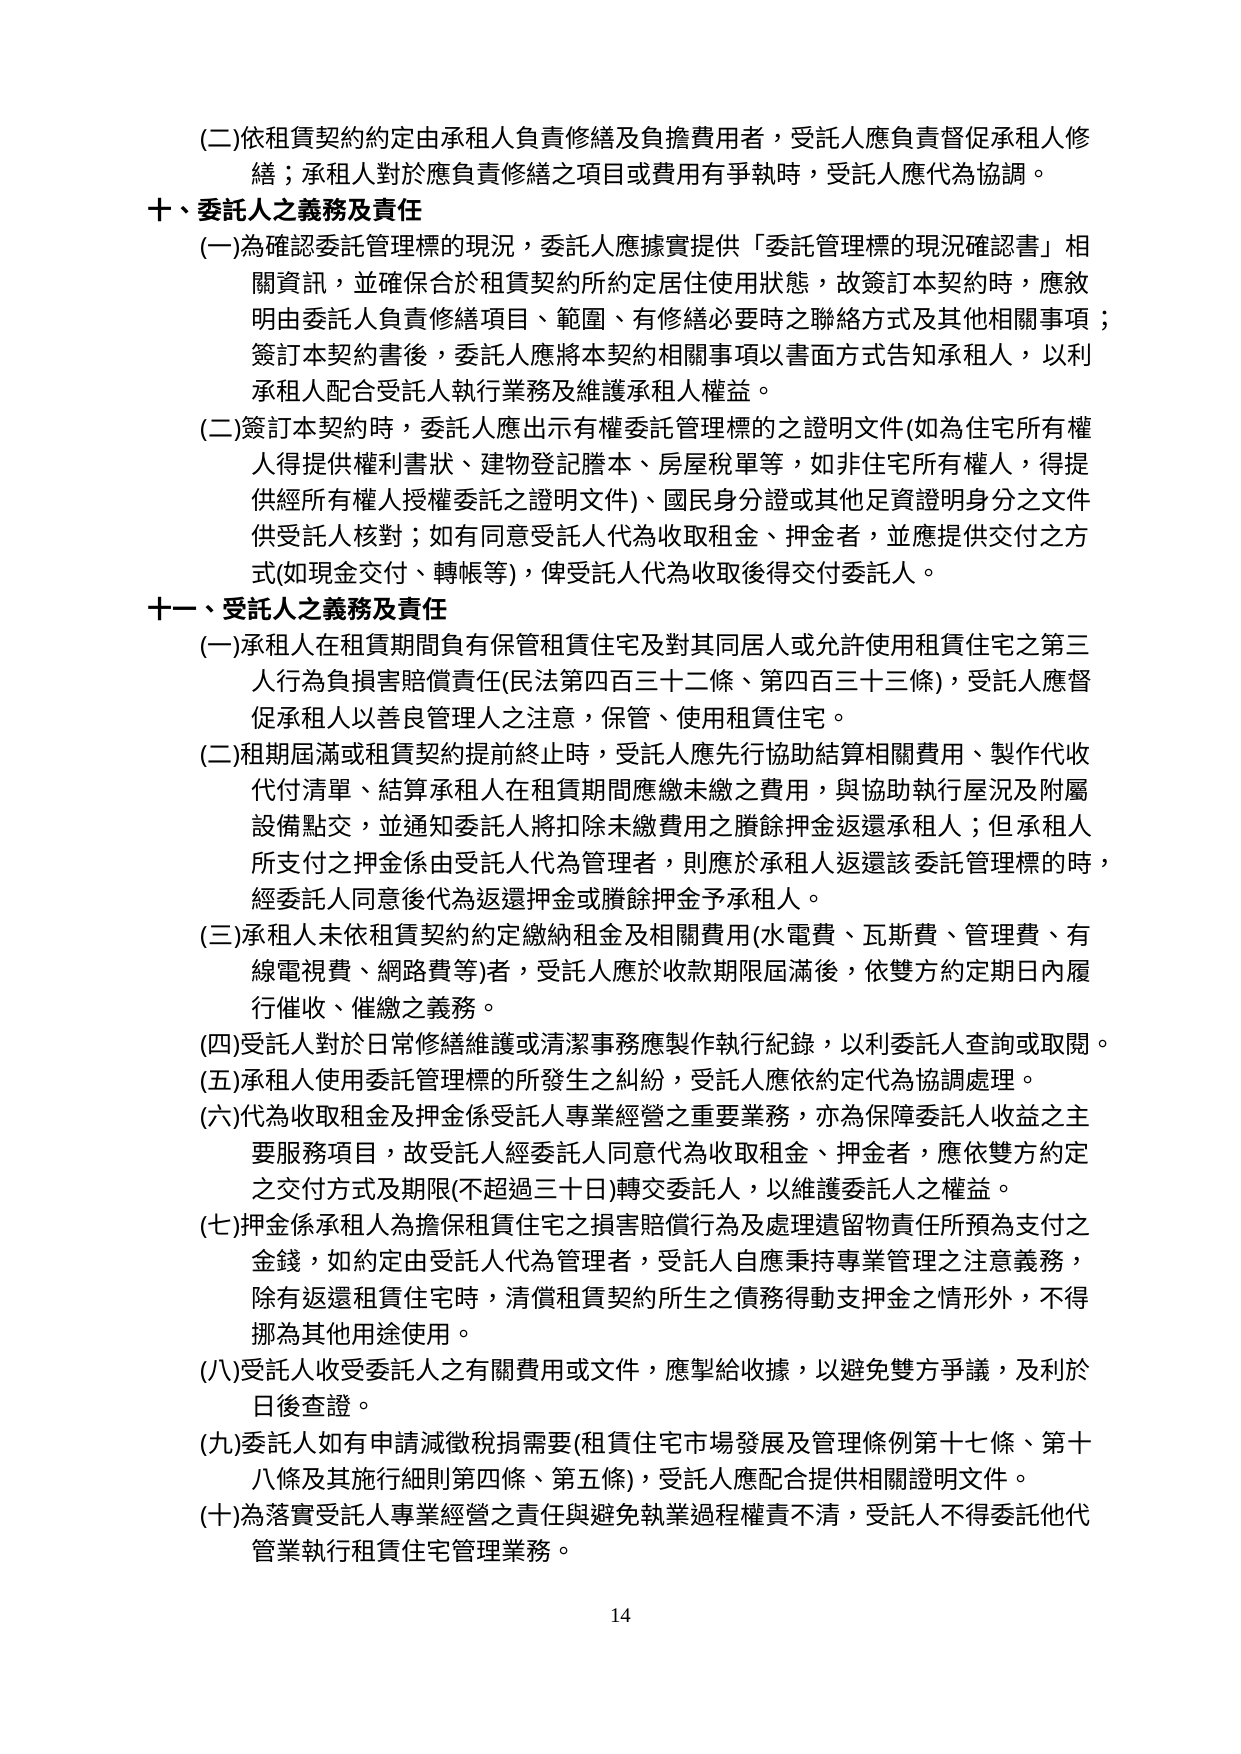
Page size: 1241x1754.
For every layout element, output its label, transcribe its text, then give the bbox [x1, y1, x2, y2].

text (二)租期屆滿或租賃契約提前終止時，受託人應先行協助結算相關費用、製作代收代付清單、結算承租人在租賃期間應繳未繳之費用，與協助執行屋況及附屬設備點交，並通知委託人將扣除未繳費用之賸餘押金返還承租人；但承租人所支付之押金係由受託人代為管理者，則應於承租人返還該委託管理標的時，經委託人同意後代為返還押金或賸餘押金予承租人。 [200, 734, 1092, 916]
text (五)承租人使用委託管理標的所發生之糾紛，受託人應依約定代為協調處理。 [200, 1061, 1092, 1097]
text 十、委託人之義務及責任 [148, 191, 1092, 227]
text 十一、受託人之義務及責任 [148, 589, 1092, 626]
text (八)受託人收受委託人之有關費用或文件，應掣給收據，以避免雙方爭議，及利於日後查證。 [200, 1351, 1092, 1423]
text (三)承租人未依租賃契約約定繳納租金及相關費用(水電費、瓦斯費、管理費、有線電視費、網路費等)者，受託人應於收款期限屆滿後，依雙方約定期日內履行催收、催繳之義務。 [200, 916, 1092, 1024]
text (二)依租賃契約約定由承租人負責修繕及負擔費用者，受託人應負責督促承租人修繕；承租人對於應負責修繕之項目或費用有爭執時，受託人應代為協調。 [200, 118, 1092, 191]
text (十)為落實受託人專業經營之責任與避免執業過程權責不清，受託人不得委託他代管業執行租賃住宅管理業務。 [200, 1496, 1092, 1568]
text (九)委託人如有申請減徵稅捐需要(租賃住宅市場發展及管理條例第十七條、第十八條及其施行細則第四條、第五條)，受託人應配合提供相關證明文件。 [200, 1423, 1092, 1496]
text (六)代為收取租金及押金係受託人專業經營之重要業務，亦為保障委託人收益之主要服務項目，故受託人經委託人同意代為收取租金、押金者，應依雙方約定之交付方式及期限(不超過三十日)轉交委託人，以維護委託人之權益。 [200, 1097, 1092, 1206]
text (二)簽訂本契約時，委託人應出示有權委託管理標的之證明文件(如為住宅所有權人得提供權利書狀、建物登記謄本、房屋稅單等，如非住宅所有權人，得提供經所有權人授權委託之證明文件)、國民身分證或其他足資證明身分之文件供受託人核對；如有同意受託人代為收取租金、押金者，並應提供交付之方式(如現金交付、轉帳等)，俾受託人代為收取後得交付委託人。 [200, 408, 1092, 589]
text (一)為確認委託管理標的現況，委託人應據實提供「委託管理標的現況確認書」相關資訊，並確保合於租賃契約所約定居住使用狀態，故簽訂本契約時，應敘明由委託人負責修繕項目、範圍、有修繕必要時之聯絡方式及其他相關事項；簽訂本契約書後，委託人應將本契約相關事項以書面方式告知承租人，以利承租人配合受託人執行業務及維護承租人權益。 [200, 227, 1092, 408]
text (四)受託人對於日常修繕維護或清潔事務應製作執行紀錄，以利委託人查詢或取閱。 [200, 1024, 1092, 1061]
text (七)押金係承租人為擔保租賃住宅之損害賠償行為及處理遺留物責任所預為支付之金錢，如約定由受託人代為管理者，受託人自應秉持專業管理之注意義務，除有返還租賃住宅時，清償租賃契約所生之債務得動支押金之情形外，不得挪為其他用途使用。 [200, 1206, 1092, 1351]
text (一)承租人在租賃期間負有保管租賃住宅及對其同居人或允許使用租賃住宅之第三人行為負損害賠償責任(民法第四百三十二條、第四百三十三條)，受託人應督促承租人以善良管理人之注意，保管、使用租賃住宅。 [200, 626, 1092, 734]
